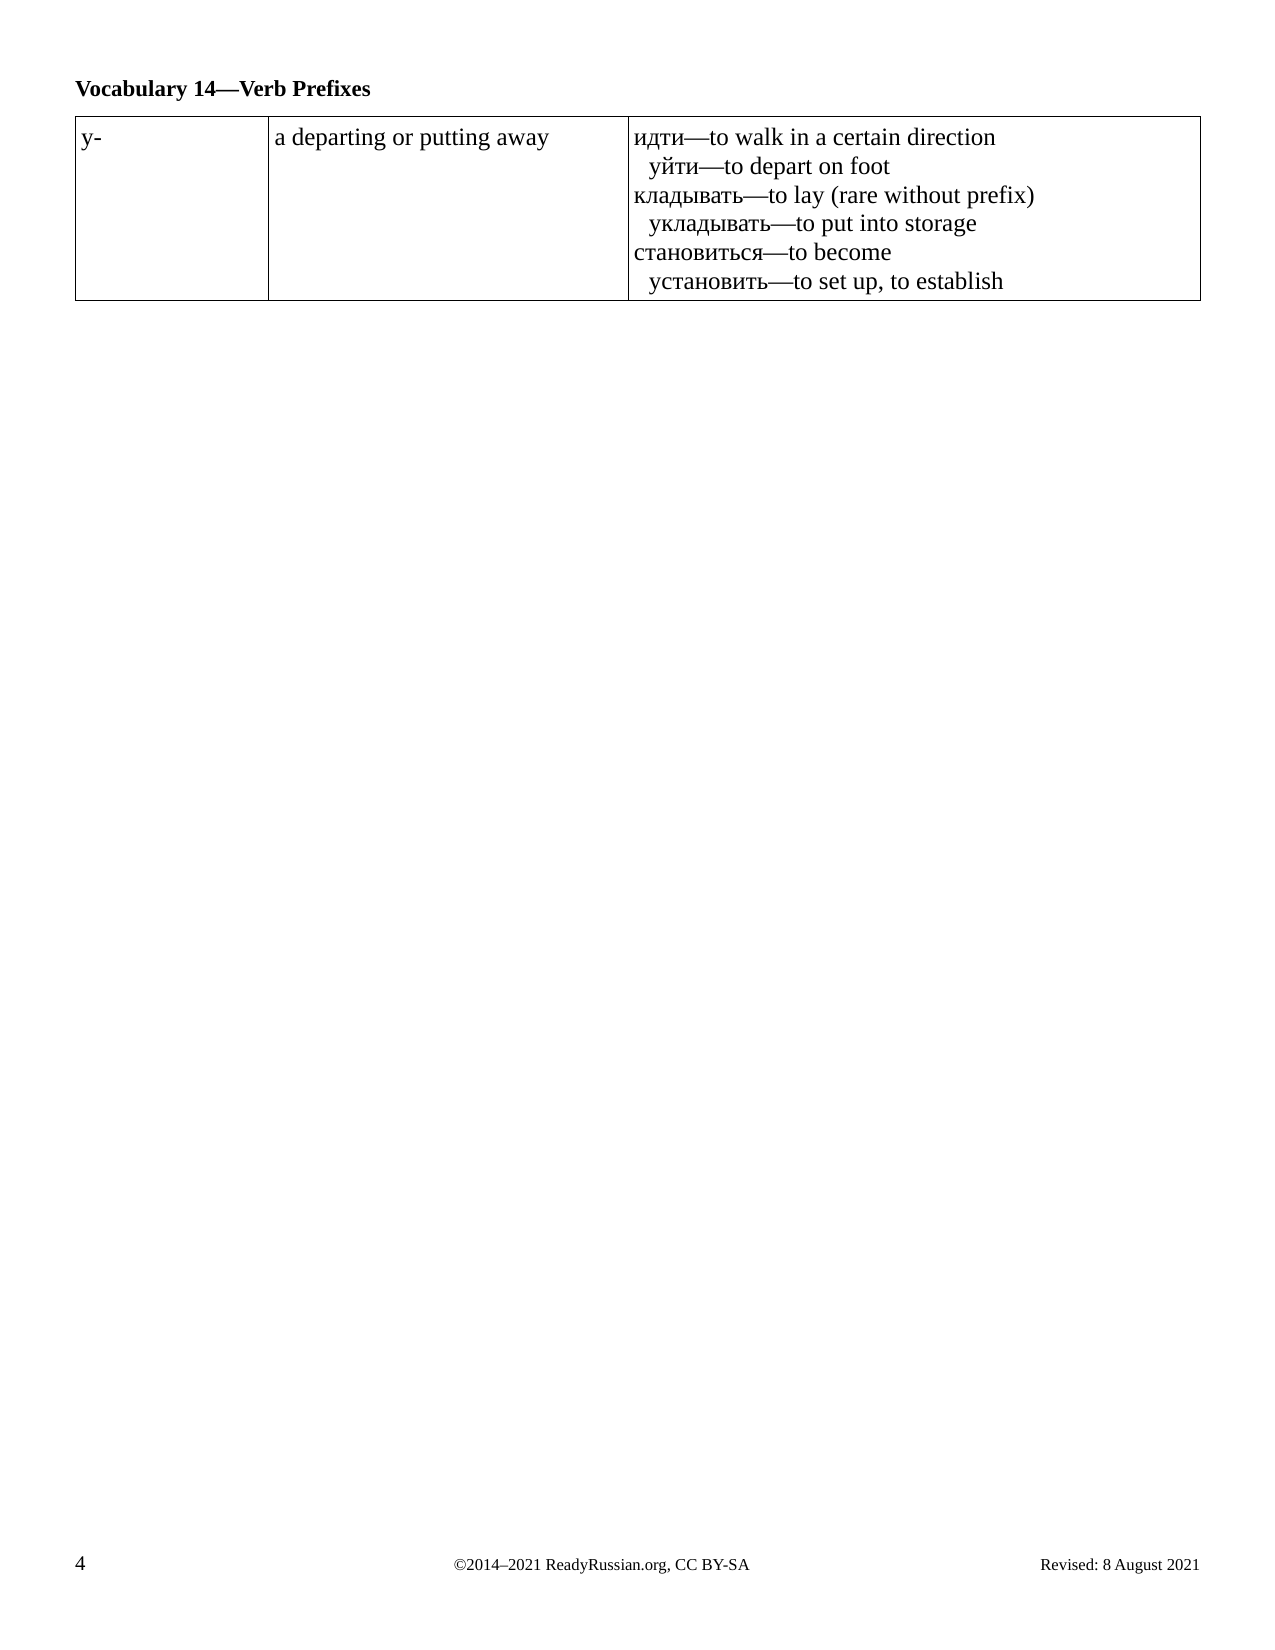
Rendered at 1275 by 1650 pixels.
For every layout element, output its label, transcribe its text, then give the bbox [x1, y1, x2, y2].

table_cell у- [76, 117, 268, 300]
table_cell идти—to walk in a certain direction уйти—to depart on foot кладывать—to lay (rare without prefix) укладывать—to put into storage становиться—to become установить—to set up, to establish [629, 117, 1200, 300]
table_cell a departing or putting away [269, 117, 628, 300]
